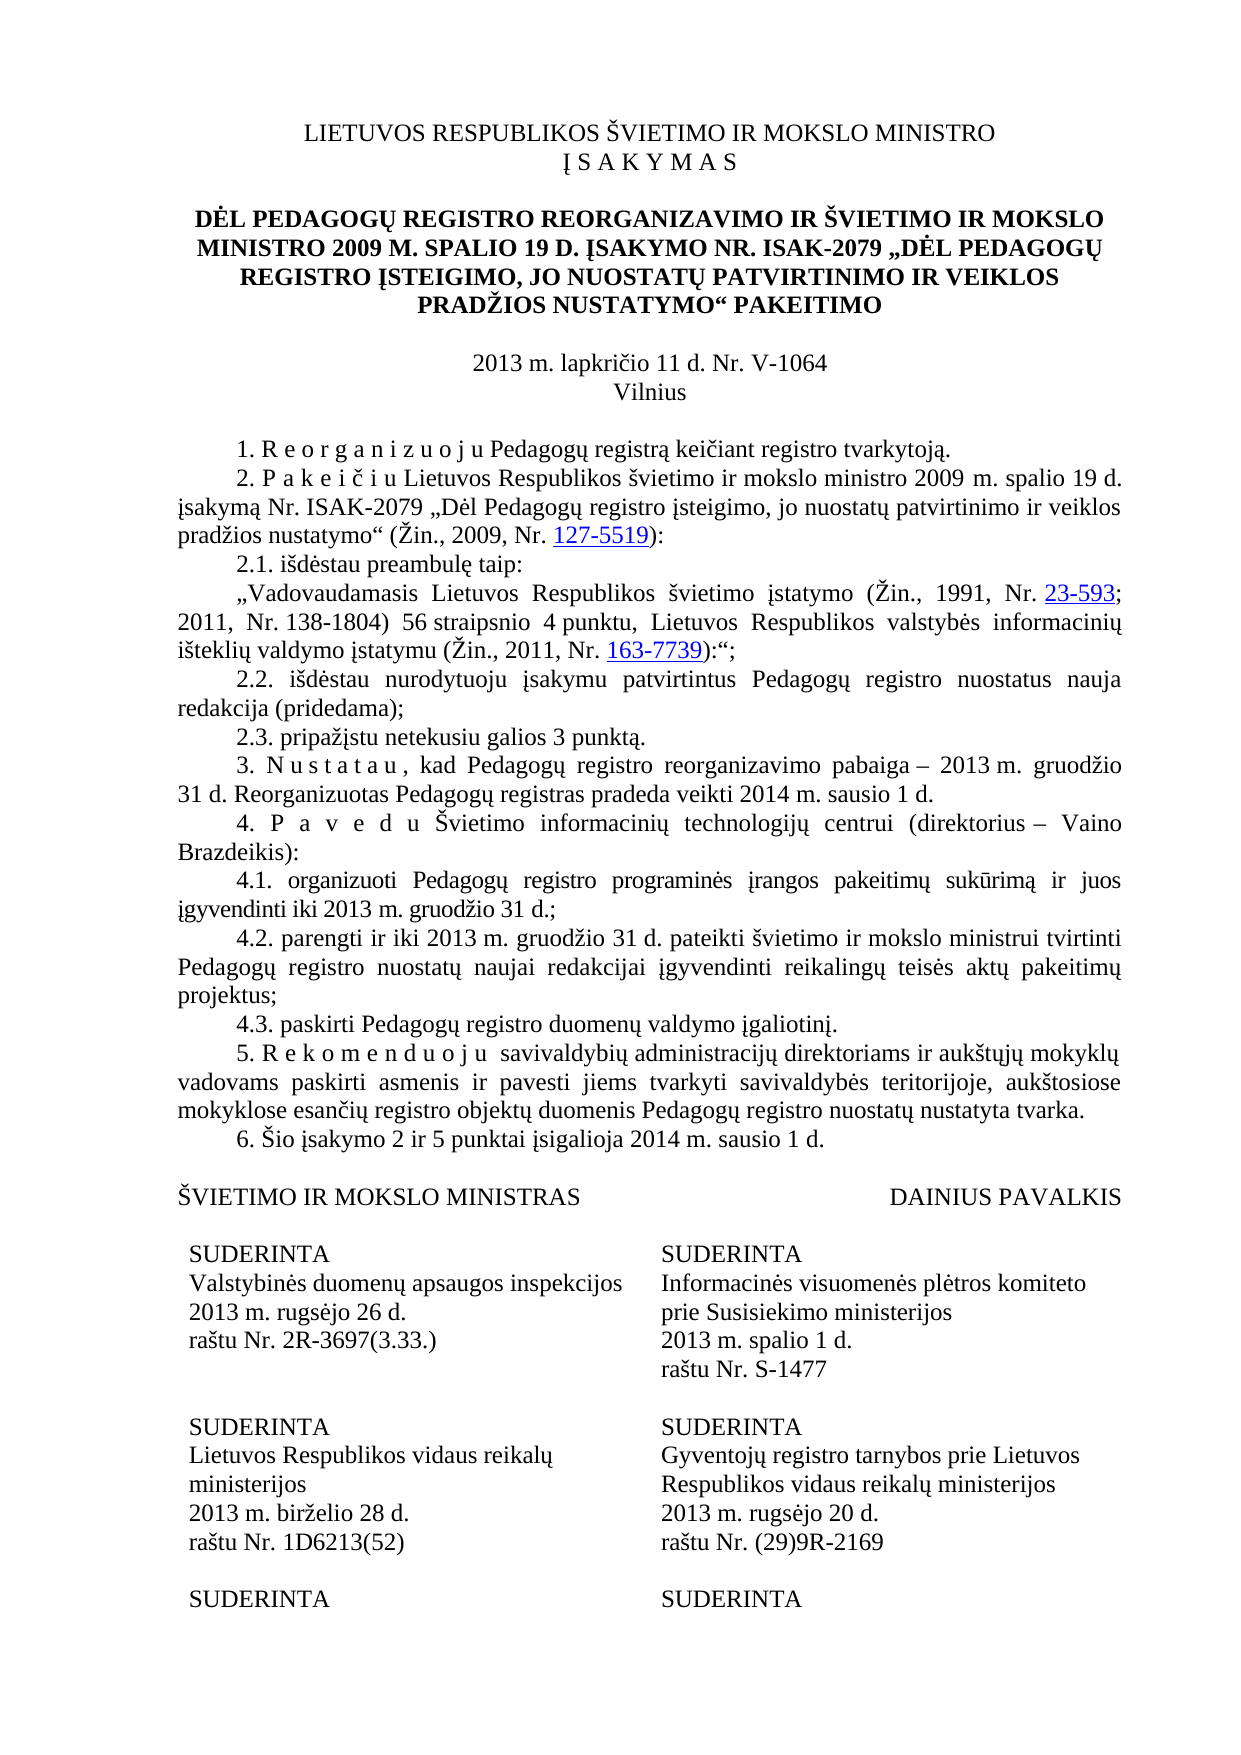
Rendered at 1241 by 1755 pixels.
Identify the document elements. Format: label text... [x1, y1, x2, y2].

text „Vadovaudamasis Lietuvos Respublikos švietimo įstatymo (Žin., 1991, Nr. 23-593; 2011, Nr. 138-1804) 56 straipsnio 4 punktu, Lietuvos Respublikos valstybės informacinių išteklių valdymo įstatymu (Žin., 2011, Nr. 163-7739):“; [177, 578, 1122, 664]
table_header SUDERINTA [177, 1584, 649, 1636]
table_header SUDERINTA Informacinės visuomenės plėtros komiteto prie Susisiekimo ministerijos 2013 m. spalio 1 d. raštu Nr. S-1477 [650, 1239, 1122, 1383]
text 2013 m. lapkričio 11 d. Nr. V-1064 [177, 348, 1122, 377]
text DĖL PEDAGOGŲ REGISTRO REORGANIZAVIMO IR ŠVIETIMO IR MOKSLO MINISTRO 2009 M. SPALIO 19 D. ĮSAKYMO Nr. ISAK-2079 „DĖL PEDAGOGŲ REGISTRO ĮSTEIGIMO, JO NUOSTATŲ PATVIRTINIMO IR VEIKLOS PRADŽIOS NUSTATYMO“ PAKEITIMO [177, 204, 1122, 319]
text 4.1. organizuoti Pedagogų registro programinės įrangos pakeitimų sukūrimą ir juos įgyvendinti iki 2013 m. gruodžio 31 d.; [177, 866, 1122, 923]
text 6. Šio įsakymo 2 ir 5 punktai įsigalioja 2014 m. sausio 1 d. [177, 1124, 1122, 1153]
text 4.3. paskirti Pedagogų registro duomenų valdymo įgaliotinį. [177, 1009, 1122, 1038]
text 2. P a k e i č i u Lietuvos Respublikos švietimo ir mokslo ministro 2009 m. spalio 19 d. įsakymą Nr. ISAK-2079 „Dėl Pedagogų registro įsteigimo, jo nuostatų patvirtinimo ir veiklos pradžios nustatymo“ (Žin., 2009, Nr. 127-5519): [177, 463, 1122, 549]
table_header SUDERINTA [650, 1584, 1122, 1636]
text 4.2. parengti ir iki 2013 m. gruodžio 31 d. pateikti švietimo ir mokslo ministrui tvirtinti Pedagogų registro nuostatų naujai redakcijai įgyvendinti reikalingų teisės aktų pakeitimų projektus; [177, 923, 1122, 1009]
text 2.1. išdėstau preambulę taip: [177, 549, 1122, 578]
text 2.2. išdėstau nurodytuoju įsakymu patvirtintus Pedagogų registro nuostatus nauja redakcija (pridedama); [177, 664, 1122, 722]
table_header SUDERINTA Gyventojų registro tarnybos prie Lietuvos Respublikos vidaus reikalų ministerijos 2013 m. rugsėjo 20 d. raštu Nr. (29)9R-2169 [650, 1412, 1122, 1556]
text 1. R e o r g a n i z u o j u Pedagogų registrą keičiant registro tvarkytoją. [177, 434, 1122, 463]
text Į S A K Y M A S [177, 147, 1122, 176]
table_header SUDERINTA Lietuvos Respublikos vidaus reikalų ministerijos 2013 m. birželio 28 d. raštu Nr. 1D6213(52) [177, 1412, 649, 1556]
text 3. Nustatau, kad Pedagogų registro reorganizavimo pabaiga – 2013 m. gruodžio 31 d. Reorganizuotas Pedagogų registras pradeda veikti 2014 m. sausio 1 d. [177, 751, 1122, 808]
text 2.3. pripažįstu netekusiu galios 3 punktą. [177, 722, 1122, 751]
text Vilnius [177, 377, 1122, 406]
table_header SUDERINTA Valstybinės duomenų apsaugos inspekcijos 2013 m. rugsėjo 26 d. raštu Nr. 2R-3697(3.33.) [177, 1239, 649, 1383]
text 5. R e k o m e n d u o j u savivaldybių administracijų direktoriams ir aukštųjų mokyklų vadovams paskirti asmenis ir pavesti jiems tvarkyti savivaldybės teritorijoje, aukštosiose mokyklose esančių registro objektų duomenis Pedagogų registro nuostatų nustatyta tvarka. [177, 1038, 1122, 1124]
text LIETUVOS RESPUBLIKOS ŠVIETIMO IR MOKSLO MINISTRO [177, 118, 1122, 147]
text 4. P a v e d u Švietimo informacinių technologijų centrui (direktorius – Vaino Brazdeikis): [177, 808, 1122, 866]
text Švietimo ir mokslo ministras Dainius Pavalkis [177, 1182, 1122, 1211]
